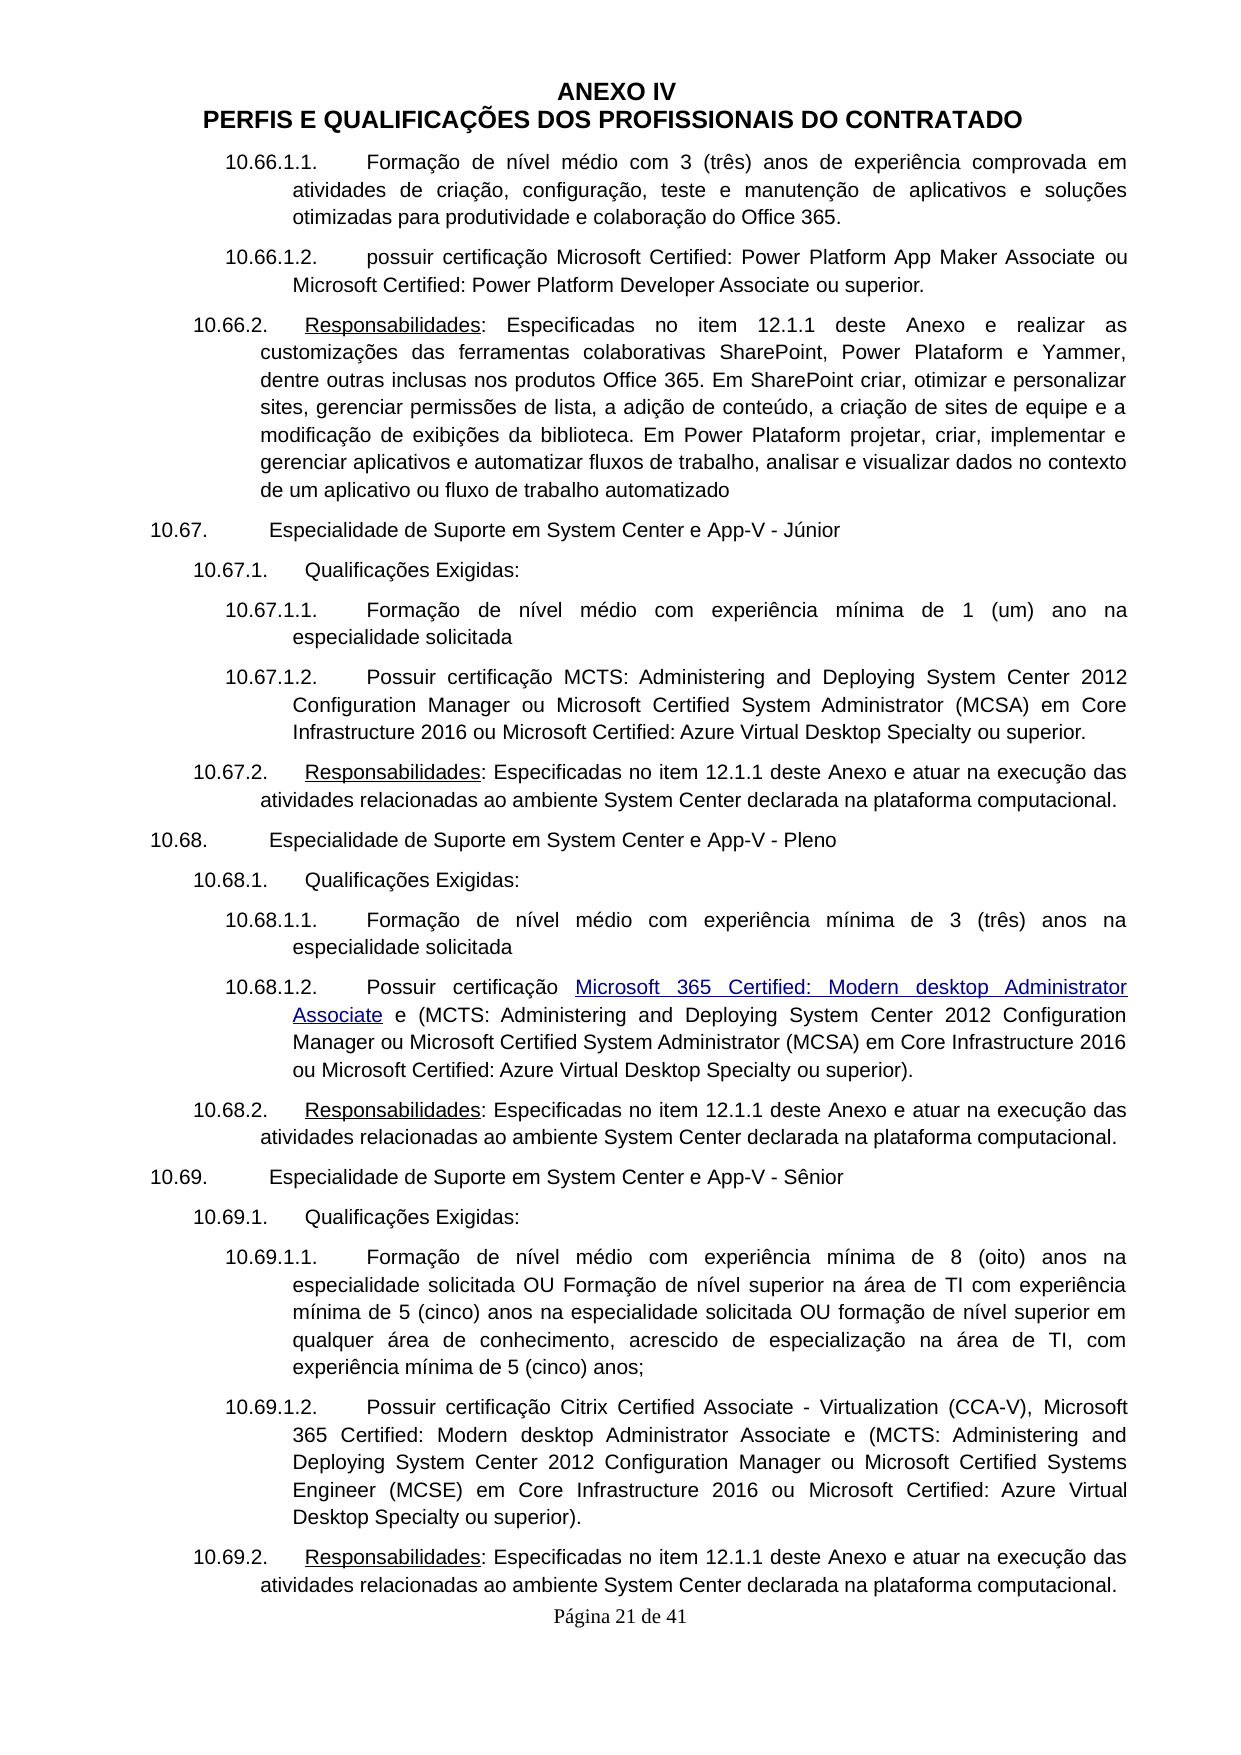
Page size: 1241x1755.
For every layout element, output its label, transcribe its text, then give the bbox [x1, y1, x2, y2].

list Qualificações Exigidas: [193, 1205, 1128, 1229]
list Responsabilidades: Especificadas no item 12.1.1 deste Anexo e realizar as customizações das ferramentas colaborativas SharePoint, Power Plataform e Yammer, dentre outras inclusas nos produtos Office 365. Em SharePoint criar, otimizar e personalizar sites, gerenciar permissões de lista, a adição de conteúdo, a criação de sites de equipe e a modificação de exibições da biblioteca. Em Power Plataform projetar, criar, implementar e gerenciar aplicativos e automatizar fluxos de trabalho, analisar e visualizar dados no contexto de um aplicativo ou fluxo de trabalho automatizado [193, 312, 1128, 501]
list Especialidade de Suporte em System Center e App-V - Sênior [150, 1165, 1128, 1189]
list Especialidade de Suporte em System Center e App-V - Júnior [150, 517, 1128, 541]
list Responsabilidades: Especificadas no item 12.1.1 deste Anexo e atuar na execução das atividades relacionadas ao ambiente System Center declarada na plataforma computacional. [193, 1545, 1128, 1596]
list possuir certificação Microsoft Certified: Power Platform App Maker Associate ou Microsoft Certified: Power Platform Developer Associate ou superior. [225, 245, 1128, 296]
list Possuir certificação Microsoft 365 Certified: Modern desktop Administrator Associate e (MCTS: Administering and Deploying System Center 2012 Configuration Manager ou Microsoft Certified System Administrator (MCSA) em Core Infrastructure 2016 ou Microsoft Certified: Azure Virtual Desktop Specialty ou superior). [225, 975, 1128, 1081]
list Formação de nível médio com experiência mínima de 8 (oito) anos na especialidade solicitada OU Formação de nível superior na área de TI com experiência mínima de 5 (cinco) anos na especialidade solicitada OU formação de nível superior em qualquer área de conhecimento, acrescido de especialização na área de TI, com experiência mínima de 5 (cinco) anos; [225, 1245, 1128, 1379]
list Possuir certificação Citrix Certified Associate - Virtualization (CCA-V), Microsoft 365 Certified: Modern desktop Administrator Associate e (MCTS: Administering and Deploying System Center 2012 Configuration Manager ou Microsoft Certified Systems Engineer (MCSE) em Core Infrastructure 2016 ou Microsoft Certified: Azure Virtual Desktop Specialty ou superior). [225, 1395, 1128, 1529]
list Responsabilidades: Especificadas no item 12.1.1 deste Anexo e atuar na execução das atividades relacionadas ao ambiente System Center declarada na plataforma computacional. [193, 1097, 1128, 1149]
list Responsabilidades: Especificadas no item 12.1.1 deste Anexo e atuar na execução das atividades relacionadas ao ambiente System Center declarada na plataforma computacional. [193, 760, 1128, 811]
list Formação de nível médio com experiência mínima de 3 (três) anos na especialidade solicitada [225, 907, 1128, 959]
list Qualificações Exigidas: [193, 557, 1128, 581]
list Especialidade de Suporte em System Center e App-V - Pleno [150, 827, 1128, 851]
list Formação de nível médio com experiência mínima de 1 (um) ano na especialidade solicitada [225, 597, 1128, 649]
list Qualificações Exigidas: [193, 867, 1128, 891]
list Formação de nível médio com 3 (três) anos de experiência comprovada em atividades de criação, configuração, teste e manutenção de aplicativos e soluções otimizadas para produtividade e colaboração do Office 365. [225, 150, 1128, 229]
list Possuir certificação MCTS: Administering and Deploying System Center 2012 Configuration Manager ou Microsoft Certified System Administrator (MCSA) em Core Infrastructure 2016 ou Microsoft Certified: Azure Virtual Desktop Specialty ou superior. [225, 665, 1128, 744]
